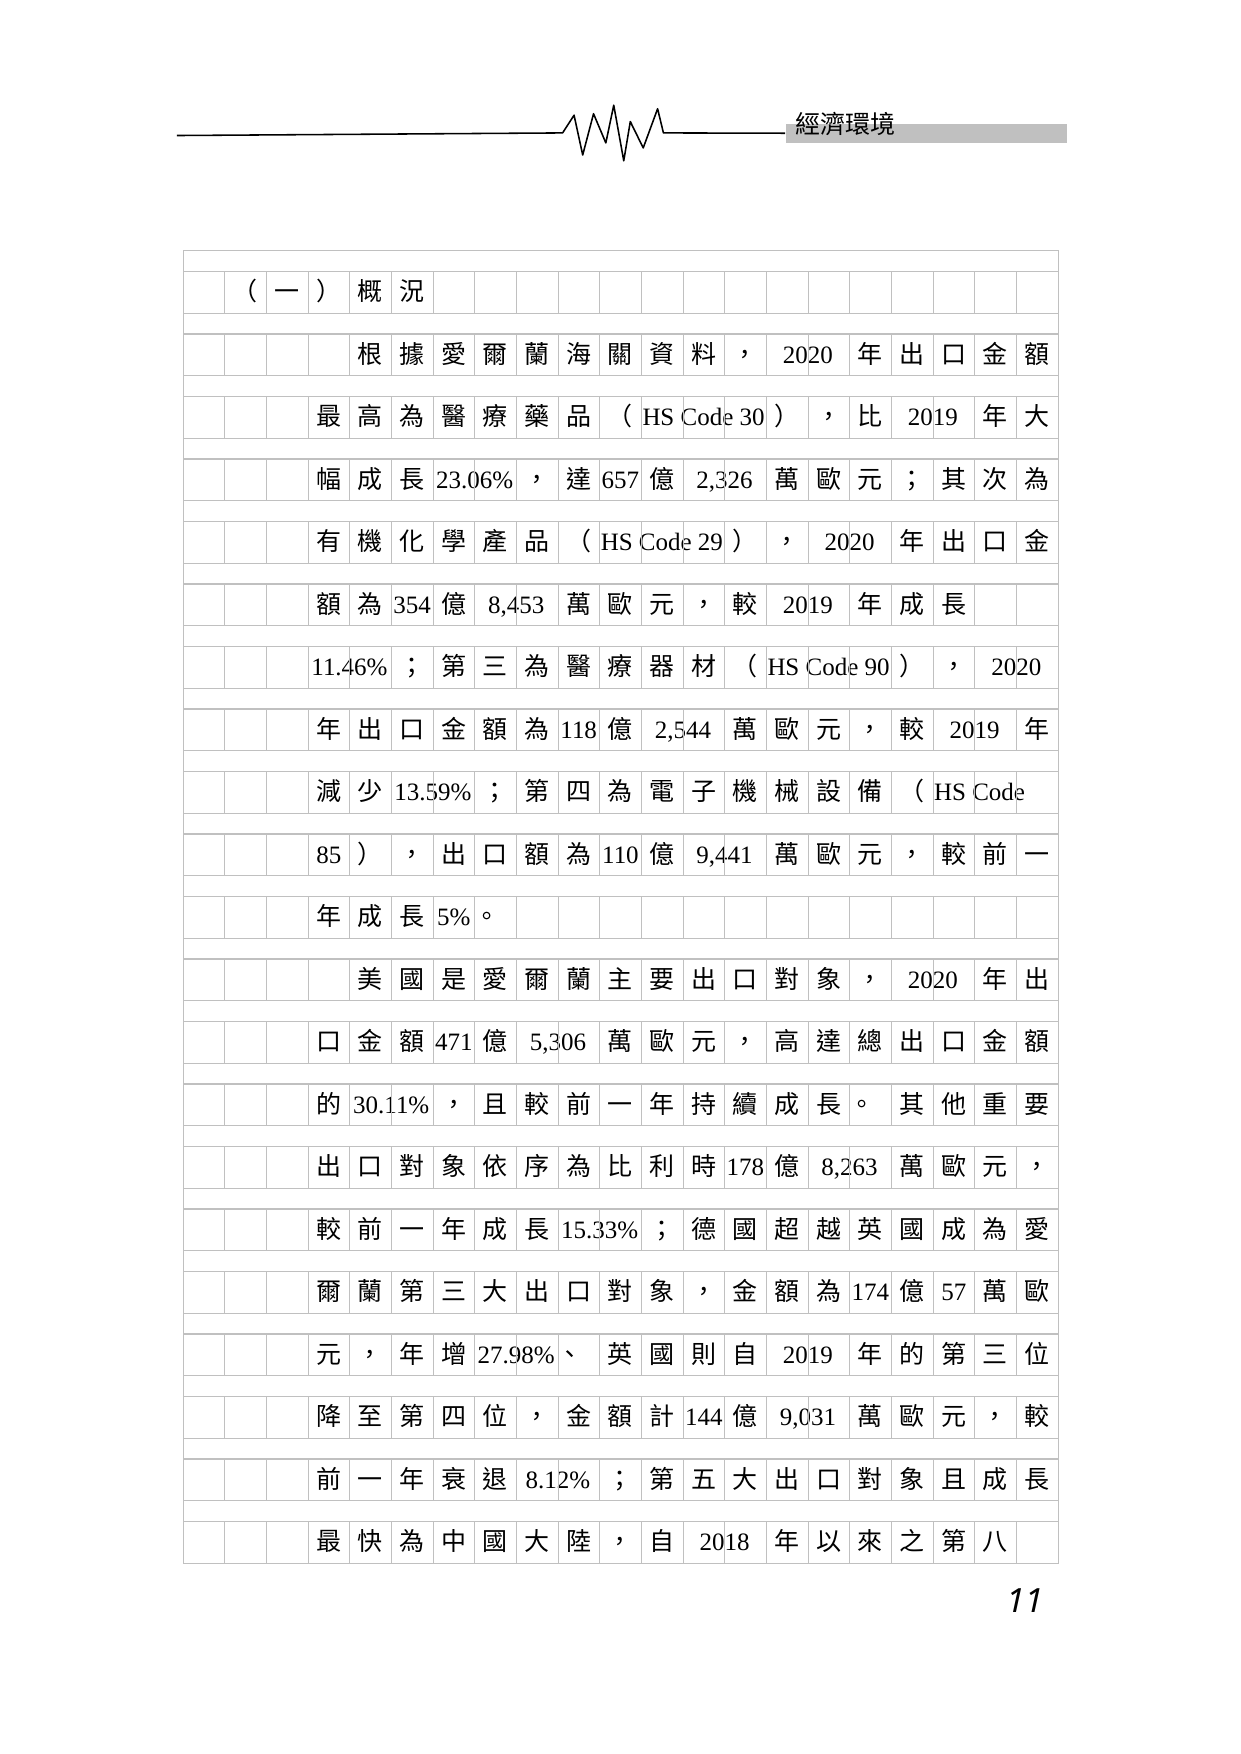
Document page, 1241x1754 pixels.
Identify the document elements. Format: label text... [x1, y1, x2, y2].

text 美國是愛爾蘭主要出口對象，2020年出口金額471億5,306萬歐元，高達總出口金額的30.11%，且較前一年持續成長。其他重要出口對象依序為比利時178億8,263萬歐元，較前一年成長15.33%；德國超越英國成為愛爾蘭第三大出口對象，金額為174億57萬歐元，年增27.98%、英國則自2019年的第三位降至第四位，金額計144億9,031萬歐元，較前一年衰退8.12%；第五大出口對象且成長最快為中國大陸，自2018年以來之第八名、2019年超越瑞士與法國至第六名，至2020年持續上升成為第五名，出口額計98億129萬歐元，較前一年增加19.10%。 [281, 1189, 1058, 1208]
text [892, 272, 933, 313]
text 美國是愛爾蘭主要出口對象，2020年出口金額471億5,306萬歐元，高達總出口金額的30.11%，且較前一年持續成長。其他重要出口對象依序為比利時178億8,263萬歐元，較前一年成長15.33%；德國超越英國成為愛爾蘭第三大出口對象，金額為174億57萬歐元，年增27.98%、英國則自2019年的第三位降至第四位，金額計144億9,031萬歐元，較前一年衰退8.12%；第五大出口對象且成長最快為中國大陸，自2018年以來之第八名、2019年超越瑞士與法國至第六名，至2020年持續上升成為第五名，出口額計98億129萬歐元，較前一年增加19.10%。 [281, 1501, 1058, 1521]
text 一 [267, 272, 308, 313]
text 根據愛爾蘭海關資料，2020年出口金額最高為醫療藥品（HS Code 30），比2019年大幅成長23.06%，達657億2,326萬歐元；其次為有機化學產品（HS Code 29），2020年出口金額為354億8,453萬歐元，較2019年成長11.46%；第三為醫療器材（HS Code 90），2020年出口金額為118億2,544萬歐元，較2019年減少13.59%；第四為電子機械設備（HS Code 85），出口額為110億9,441萬歐元，較前一年成長5%。 [281, 876, 1058, 896]
text [809, 272, 849, 313]
text [684, 272, 724, 313]
text 根據愛爾蘭海關資料，2020年出口金額最高為醫療藥品（HS Code 30），比2019年大幅成長23.06%，達657億2,326萬歐元；其次為有機化學產品（HS Code 29），2020年出口金額為354億8,453萬歐元，較2019年成長11.46%；第三為醫療器材（HS Code 90），2020年出口金額為118億2,544萬歐元，較2019年減少13.59%；第四為電子機械設備（HS Code 85），出口額為110億9,441萬歐元，較前一年成長5%。 [281, 814, 1058, 833]
text [850, 272, 891, 313]
text [475, 272, 516, 313]
text [207, 251, 1058, 271]
text 美國是愛爾蘭主要出口對象，2020年出口金額471億5,306萬歐元，高達總出口金額的30.11%，且較前一年持續成長。其他重要出口對象依序為比利時178億8,263萬歐元，較前一年成長15.33%；德國超越英國成為愛爾蘭第三大出口對象，金額為174億57萬歐元，年增27.98%、英國則自2019年的第三位降至第四位，金額計144億9,031萬歐元，較前一年衰退8.12%；第五大出口對象且成長最快為中國大陸，自2018年以來之第八名、2019年超越瑞士與法國至第六名，至2020年持續上升成為第五名，出口額計98億129萬歐元，較前一年增加19.10%。 [281, 1314, 1058, 1333]
text [434, 272, 474, 313]
text 根據愛爾蘭海關資料，2020年出口金額最高為醫療藥品（HS Code 30），比2019年大幅成長23.06%，達657億2,326萬歐元；其次為有機化學產品（HS Code 29），2020年出口金額為354億8,453萬歐元，較2019年成長11.46%；第三為醫療器材（HS Code 90），2020年出口金額為118億2,544萬歐元，較2019年減少13.59%；第四為電子機械設備（HS Code 85），出口額為110億9,441萬歐元，較前一年成長5%。 [281, 751, 1058, 771]
text 美國是愛爾蘭主要出口對象，2020年出口金額471億5,306萬歐元，高達總出口金額的30.11%，且較前一年持續成長。其他重要出口對象依序為比利時178億8,263萬歐元，較前一年成長15.33%；德國超越英國成為愛爾蘭第三大出口對象，金額為174億57萬歐元，年增27.98%、英國則自2019年的第三位降至第四位，金額計144億9,031萬歐元，較前一年衰退8.12%；第五大出口對象且成長最快為中國大陸，自2018年以來之第八名、2019年超越瑞士與法國至第六名，至2020年持續上升成為第五名，出口額計98億129萬歐元，較前一年增加19.10%。 [281, 1376, 1058, 1396]
text 根據愛爾蘭海關資料，2020年出口金額最高為醫療藥品（HS Code 30），比2019年大幅成長23.06%，達657億2,326萬歐元；其次為有機化學產品（HS Code 29），2020年出口金額為354億8,453萬歐元，較2019年成長11.46%；第三為醫療器材（HS Code 90），2020年出口金額為118億2,544萬歐元，較2019年減少13.59%；第四為電子機械設備（HS Code 85），出口額為110億9,441萬歐元，較前一年成長5%。 [281, 626, 1058, 646]
text [559, 272, 599, 313]
text [934, 272, 974, 313]
text 根據愛爾蘭海關資料，2020年出口金額最高為醫療藥品（HS Code 30），比2019年大幅成長23.06%，達657億2,326萬歐元；其次為有機化學產品（HS Code 29），2020年出口金額為354億8,453萬歐元，較2019年成長11.46%；第三為醫療器材（HS Code 90），2020年出口金額為118億2,544萬歐元，較2019年減少13.59%；第四為電子機械設備（HS Code 85），出口額為110億9,441萬歐元，較前一年成長5%。 [281, 501, 1058, 521]
text 根據愛爾蘭海關資料，2020年出口金額最高為醫療藥品（HS Code 30），比2019年大幅成長23.06%，達657億2,326萬歐元；其次為有機化學產品（HS Code 29），2020年出口金額為354億8,453萬歐元，較2019年成長11.46%；第三為醫療器材（HS Code 90），2020年出口金額為118億2,544萬歐元，較2019年減少13.59%；第四為電子機械設備（HS Code 85），出口額為110億9,441萬歐元，較前一年成長5%。 [281, 564, 1058, 583]
text 根據愛爾蘭海關資料，2020年出口金額最高為醫療藥品（HS Code 30），比2019年大幅成長23.06%，達657億2,326萬歐元；其次為有機化學產品（HS Code 29），2020年出口金額為354億8,453萬歐元，較2019年成長11.46%；第三為醫療器材（HS Code 90），2020年出口金額為118億2,544萬歐元，較2019年減少13.59%；第四為電子機械設備（HS Code 85），出口額為110億9,441萬歐元，較前一年成長5%。 [281, 376, 1058, 396]
text 根據愛爾蘭海關資料，2020年出口金額最高為醫療藥品（HS Code 30），比2019年大幅成長23.06%，達657億2,326萬歐元；其次為有機化學產品（HS Code 29），2020年出口金額為354億8,453萬歐元，較2019年成長11.46%；第三為醫療器材（HS Code 90），2020年出口金額為118億2,544萬歐元，較2019年減少13.59%；第四為電子機械設備（HS Code 85），出口額為110億9,441萬歐元，較前一年成長5%。 [281, 439, 1058, 458]
text [725, 272, 766, 313]
text ） [309, 272, 349, 313]
text 美國是愛爾蘭主要出口對象，2020年出口金額471億5,306萬歐元，高達總出口金額的30.11%，且較前一年持續成長。其他重要出口對象依序為比利時178億8,263萬歐元，較前一年成長15.33%；德國超越英國成為愛爾蘭第三大出口對象，金額為174億57萬歐元，年增27.98%、英國則自2019年的第三位降至第四位，金額計144億9,031萬歐元，較前一年衰退8.12%；第五大出口對象且成長最快為中國大陸，自2018年以來之第八名、2019年超越瑞士與法國至第六名，至2020年持續上升成為第五名，出口額計98億129萬歐元，較前一年增加19.10%。 [281, 1126, 1058, 1146]
text [517, 272, 558, 313]
text [600, 272, 641, 313]
text 美國是愛爾蘭主要出口對象，2020年出口金額471億5,306萬歐元，高達總出口金額的30.11%，且較前一年持續成長。其他重要出口對象依序為比利時178億8,263萬歐元，較前一年成長15.33%；德國超越英國成為愛爾蘭第三大出口對象，金額為174億57萬歐元，年增27.98%、英國則自2019年的第三位降至第四位，金額計144億9,031萬歐元，較前一年衰退8.12%；第五大出口對象且成長最快為中國大陸，自2018年以來之第八名、2019年超越瑞士與法國至第六名，至2020年持續上升成為第五名，出口額計98億129萬歐元，較前一年增加19.10%。 [281, 939, 1058, 958]
text 美國是愛爾蘭主要出口對象，2020年出口金額471億5,306萬歐元，高達總出口金額的30.11%，且較前一年持續成長。其他重要出口對象依序為比利時178億8,263萬歐元，較前一年成長15.33%；德國超越英國成為愛爾蘭第三大出口對象，金額為174億57萬歐元，年增27.98%、英國則自2019年的第三位降至第四位，金額計144億9,031萬歐元，較前一年衰退8.12%；第五大出口對象且成長最快為中國大陸，自2018年以來之第八名、2019年超越瑞士與法國至第六名，至2020年持續上升成為第五名，出口額計98億129萬歐元，較前一年增加19.10%。 [281, 1439, 1058, 1458]
text 況 [392, 272, 433, 313]
text [207, 272, 224, 313]
text （ [225, 272, 266, 313]
text [642, 272, 683, 313]
text 概 [350, 272, 391, 313]
text 美國是愛爾蘭主要出口對象，2020年出口金額471億5,306萬歐元，高達總出口金額的30.11%，且較前一年持續成長。其他重要出口對象依序為比利時178億8,263萬歐元，較前一年成長15.33%；德國超越英國成為愛爾蘭第三大出口對象，金額為174億57萬歐元，年增27.98%、英國則自2019年的第三位降至第四位，金額計144億9,031萬歐元，較前一年衰退8.12%；第五大出口對象且成長最快為中國大陸，自2018年以來之第八名、2019年超越瑞士與法國至第六名，至2020年持續上升成為第五名，出口額計98億129萬歐元，較前一年增加19.10%。 [281, 1064, 1058, 1083]
text [1017, 272, 1058, 313]
text [767, 272, 808, 313]
text 美國是愛爾蘭主要出口對象，2020年出口金額471億5,306萬歐元，高達總出口金額的30.11%，且較前一年持續成長。其他重要出口對象依序為比利時178億8,263萬歐元，較前一年成長15.33%；德國超越英國成為愛爾蘭第三大出口對象，金額為174億57萬歐元，年增27.98%、英國則自2019年的第三位降至第四位，金額計144億9,031萬歐元，較前一年衰退8.12%；第五大出口對象且成長最快為中國大陸，自2018年以來之第八名、2019年超越瑞士與法國至第六名，至2020年持續上升成為第五名，出口額計98億129萬歐元，較前一年增加19.10%。 [281, 1001, 1058, 1021]
text [975, 272, 1016, 313]
text 美國是愛爾蘭主要出口對象，2020年出口金額471億5,306萬歐元，高達總出口金額的30.11%，且較前一年持續成長。其他重要出口對象依序為比利時178億8,263萬歐元，較前一年成長15.33%；德國超越英國成為愛爾蘭第三大出口對象，金額為174億57萬歐元，年增27.98%、英國則自2019年的第三位降至第四位，金額計144億9,031萬歐元，較前一年衰退8.12%；第五大出口對象且成長最快為中國大陸，自2018年以來之第八名、2019年超越瑞士與法國至第六名，至2020年持續上升成為第五名，出口額計98億129萬歐元，較前一年增加19.10%。 [281, 1251, 1058, 1271]
text 根據愛爾蘭海關資料，2020年出口金額最高為醫療藥品（HS Code 30），比2019年大幅成長23.06%，達657億2,326萬歐元；其次為有機化學產品（HS Code 29），2020年出口金額為354億8,453萬歐元，較2019年成長11.46%；第三為醫療器材（HS Code 90），2020年出口金額為118億2,544萬歐元，較2019年減少13.59%；第四為電子機械設備（HS Code 85），出口額為110億9,441萬歐元，較前一年成長5%。 [281, 689, 1058, 708]
text 根據愛爾蘭海關資料，2020年出口金額最高為醫療藥品（HS Code 30），比2019年大幅成長23.06%，達657億2,326萬歐元；其次為有機化學產品（HS Code 29），2020年出口金額為354億8,453萬歐元，較2019年成長11.46%；第三為醫療器材（HS Code 90），2020年出口金額為118億2,544萬歐元，較2019年減少13.59%；第四為電子機械設備（HS Code 85），出口額為110億9,441萬歐元，較前一年成長5%。 [281, 314, 1058, 333]
